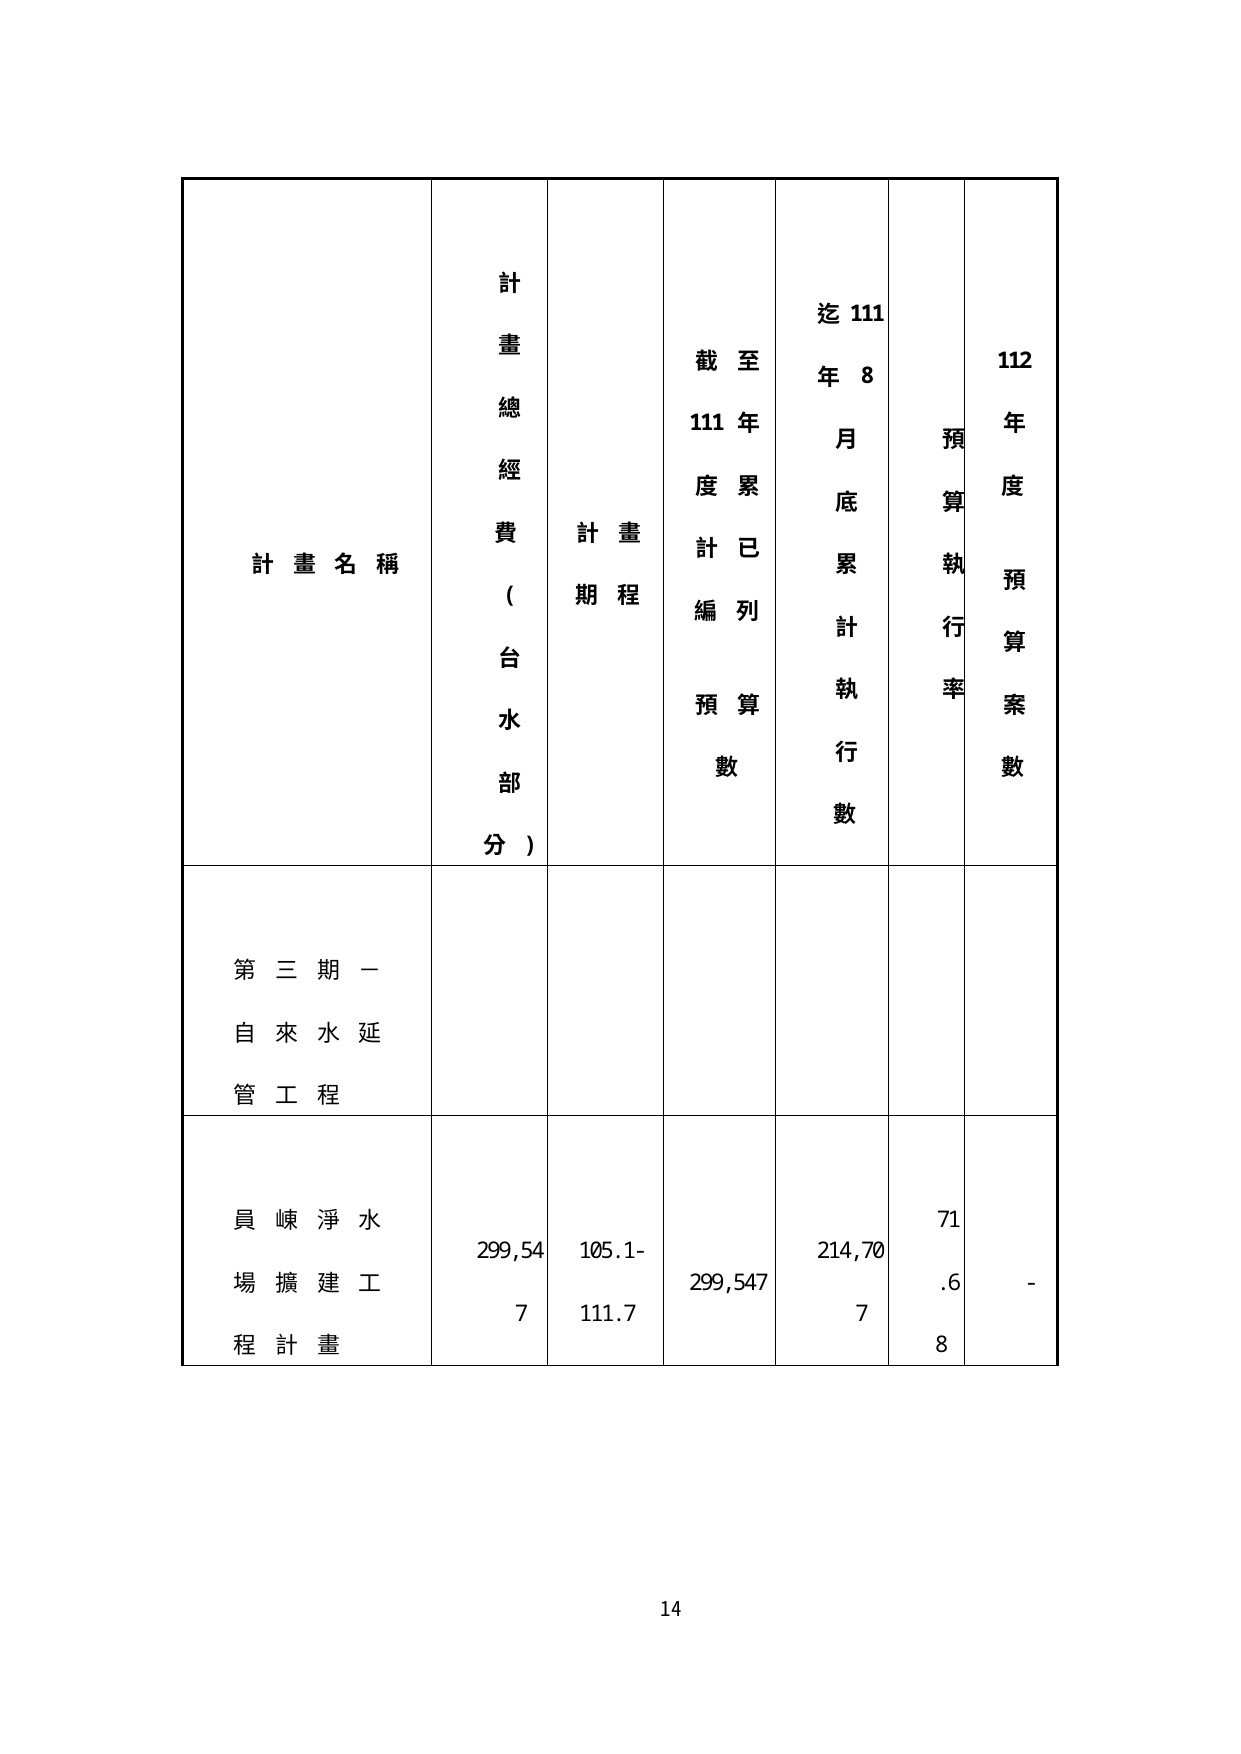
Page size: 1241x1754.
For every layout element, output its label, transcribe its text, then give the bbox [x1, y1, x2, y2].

table_header 迄111年8月底累計執行數 [776, 180, 888, 865]
table_cell [432, 866, 547, 1115]
table_header 計畫名稱 [184, 180, 431, 865]
table_cell - [965, 1116, 1056, 1365]
table_header 計畫期程 [548, 180, 663, 865]
table_cell 105.1-111.7 [548, 1116, 663, 1365]
table_cell 299,547 [664, 1116, 775, 1365]
table_header 計畫總經費(台水部分) [432, 180, 547, 865]
table_cell 214,707 [776, 1116, 888, 1365]
table_cell [889, 866, 964, 1115]
table_cell [664, 866, 775, 1115]
table_header 截至111年度累計已編列 預算數 [664, 180, 775, 865]
table_cell 員崠淨水場擴建工程計畫 [184, 1116, 431, 1365]
table_cell [548, 866, 663, 1115]
table_cell [776, 866, 888, 1115]
table_cell - [965, 866, 1056, 1115]
table_cell 71.68 [889, 1116, 964, 1365]
table_header 112年度 預算案數 [965, 180, 1056, 865]
table_header 預算 執行率 [889, 180, 964, 865]
table_cell 299,547 [432, 1116, 547, 1365]
table_cell 第三期－自來水延管工程 [184, 866, 431, 1115]
